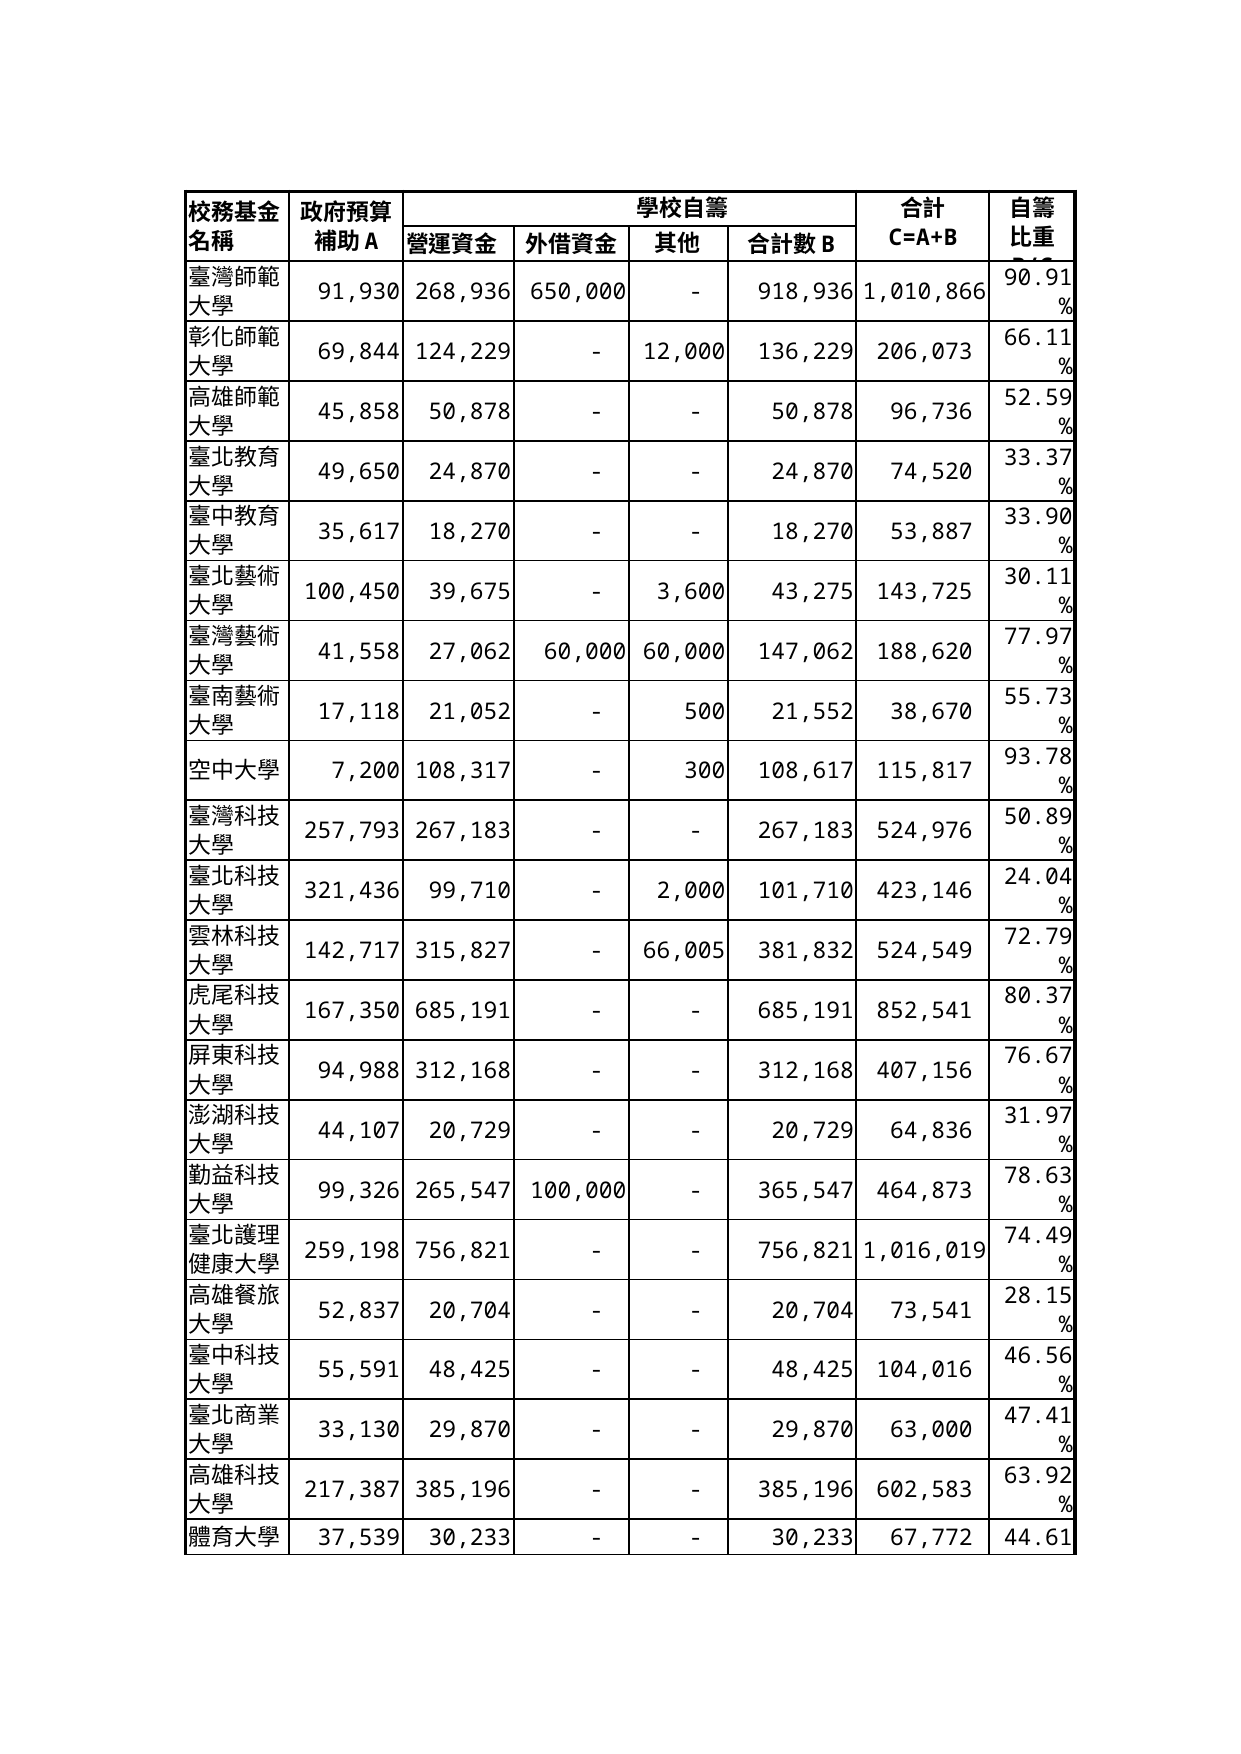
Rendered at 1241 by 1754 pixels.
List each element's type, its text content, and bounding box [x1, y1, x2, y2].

table_cell 48,425 [404, 1340, 513, 1398]
table_cell 423,146 [857, 861, 988, 919]
table_cell 108,317 [404, 741, 513, 799]
table_header 合計 C=A+B [857, 193, 988, 260]
table_cell - [515, 442, 628, 500]
table_cell - [515, 861, 628, 919]
table_cell - [515, 322, 628, 380]
table_cell 72.79% [990, 921, 1073, 979]
table_cell - [515, 382, 628, 440]
table_cell 53,887 [857, 502, 988, 560]
table_cell 267,183 [404, 801, 513, 859]
table_cell 267,183 [729, 801, 855, 859]
table_cell 66,005 [630, 921, 727, 979]
table_cell - [515, 502, 628, 560]
table_cell - [630, 442, 727, 500]
table_cell 澎湖科技 大學 [187, 1101, 288, 1159]
table_cell 217,387 [290, 1460, 402, 1518]
table_cell - [630, 1460, 727, 1518]
table_header 學校自籌 [404, 193, 855, 225]
table_cell 108,617 [729, 741, 855, 799]
table_cell 1,010,866 [857, 262, 988, 320]
table_cell 44.61% [990, 1520, 1073, 1553]
table_cell 78.63% [990, 1160, 1073, 1219]
table_cell - [515, 1520, 628, 1553]
table_cell - [515, 1041, 628, 1099]
table_cell 93.78% [990, 741, 1073, 799]
table_cell - [515, 921, 628, 979]
table_cell 312,168 [404, 1041, 513, 1099]
table_cell 20,729 [404, 1101, 513, 1159]
table_cell - [515, 741, 628, 799]
table_cell - [630, 1520, 727, 1553]
table_cell 雲林科技 大學 [187, 921, 288, 979]
table_cell 69,844 [290, 322, 402, 380]
table_cell 高雄科技 大學 [187, 1460, 288, 1518]
table_cell 20,704 [729, 1280, 855, 1338]
table_cell 60,000 [630, 621, 727, 679]
table_cell 18,270 [729, 502, 855, 560]
table_cell 602,583 [857, 1460, 988, 1518]
table_cell 臺南藝術 大學 [187, 681, 288, 739]
table_cell 55,591 [290, 1340, 402, 1398]
table_cell 685,191 [729, 981, 855, 1039]
table_cell - [630, 1400, 727, 1458]
table_cell 52,837 [290, 1280, 402, 1338]
table_cell 合計數B [729, 227, 855, 260]
table_cell 30.11% [990, 561, 1073, 620]
table_cell 空中大學 [187, 741, 288, 799]
table_cell 24,870 [404, 442, 513, 500]
table_cell 50,878 [729, 382, 855, 440]
table_cell 464,873 [857, 1160, 988, 1219]
table_cell 臺北藝術 大學 [187, 561, 288, 620]
table_header 政府預算補助A [290, 193, 402, 260]
table_cell 80.37% [990, 981, 1073, 1039]
table_cell 24.04% [990, 861, 1073, 919]
table_cell 45,858 [290, 382, 402, 440]
table_cell 73,541 [857, 1280, 988, 1338]
table_cell 91,930 [290, 262, 402, 320]
table_cell 104,016 [857, 1340, 988, 1398]
table_cell 685,191 [404, 981, 513, 1039]
table_cell - [630, 1340, 727, 1398]
table_cell 49,650 [290, 442, 402, 500]
table_cell 385,196 [729, 1460, 855, 1518]
table_cell 100,450 [290, 561, 402, 620]
table_cell 12,000 [630, 322, 727, 380]
table_cell 312,168 [729, 1041, 855, 1099]
table_cell 48,425 [729, 1340, 855, 1398]
table_cell 30,233 [404, 1520, 513, 1553]
table_cell 28.15% [990, 1280, 1073, 1338]
table_cell - [630, 1101, 727, 1159]
table_cell 115,817 [857, 741, 988, 799]
table_cell - [630, 801, 727, 859]
table_cell 2,000 [630, 861, 727, 919]
table_cell 其他 [630, 227, 727, 260]
table_cell 206,073 [857, 322, 988, 380]
table_cell 300 [630, 741, 727, 799]
table_cell 77.97% [990, 621, 1073, 679]
table_cell 屏東科技 大學 [187, 1041, 288, 1099]
table_cell 43,275 [729, 561, 855, 620]
table_cell 高雄師範 大學 [187, 382, 288, 440]
table_cell 彰化師範 大學 [187, 322, 288, 380]
table_cell 257,793 [290, 801, 402, 859]
table_cell 524,549 [857, 921, 988, 979]
table_cell - [515, 1220, 628, 1278]
table_cell 315,827 [404, 921, 513, 979]
table_cell 17,118 [290, 681, 402, 739]
table_cell 756,821 [404, 1220, 513, 1278]
table_cell 63,000 [857, 1400, 988, 1458]
table_cell 524,976 [857, 801, 988, 859]
table_cell 臺灣科技 大學 [187, 801, 288, 859]
table_cell 50.89% [990, 801, 1073, 859]
table_cell 90.91% [990, 262, 1073, 320]
table_cell - [630, 502, 727, 560]
table_cell 7,200 [290, 741, 402, 799]
table_cell 臺中科技 大學 [187, 1340, 288, 1398]
table_cell - [630, 382, 727, 440]
table_cell 94,988 [290, 1041, 402, 1099]
table_cell 188,620 [857, 621, 988, 679]
table_cell 500 [630, 681, 727, 739]
table_cell 46.56% [990, 1340, 1073, 1398]
table_cell 33,130 [290, 1400, 402, 1458]
table_cell 50,878 [404, 382, 513, 440]
table_cell - [515, 561, 628, 620]
table_cell 體育大學 [187, 1520, 288, 1553]
table_cell 259,198 [290, 1220, 402, 1278]
table_cell - [630, 981, 727, 1039]
table_cell - [630, 1041, 727, 1099]
table_cell 321,436 [290, 861, 402, 919]
table_cell 147,062 [729, 621, 855, 679]
table_cell 41,558 [290, 621, 402, 679]
table_cell 99,326 [290, 1160, 402, 1219]
table_cell 265,547 [404, 1160, 513, 1219]
table_cell 臺灣師範 大學 [187, 262, 288, 320]
table_cell 臺北科技 大學 [187, 861, 288, 919]
table_cell 55.73% [990, 681, 1073, 739]
table_cell 756,821 [729, 1220, 855, 1278]
table_cell 3,600 [630, 561, 727, 620]
table_cell 27,062 [404, 621, 513, 679]
table_cell 918,936 [729, 262, 855, 320]
table_cell 365,547 [729, 1160, 855, 1219]
table_cell 385,196 [404, 1460, 513, 1518]
table_cell 29,870 [404, 1400, 513, 1458]
table_cell 30,233 [729, 1520, 855, 1553]
table_cell 高雄餐旅 大學 [187, 1280, 288, 1338]
table_cell 852,541 [857, 981, 988, 1039]
table_cell 143,725 [857, 561, 988, 620]
table_cell 74,520 [857, 442, 988, 500]
table_cell 18,270 [404, 502, 513, 560]
table_cell - [515, 1460, 628, 1518]
table_cell - [515, 681, 628, 739]
table_cell 35,617 [290, 502, 402, 560]
table_cell 67,772 [857, 1520, 988, 1553]
table_cell 38,670 [857, 681, 988, 739]
table_cell 167,350 [290, 981, 402, 1039]
table_cell 60,000 [515, 621, 628, 679]
table_cell 21,052 [404, 681, 513, 739]
table_cell 101,710 [729, 861, 855, 919]
table_cell 47.41% [990, 1400, 1073, 1458]
table_cell 20,729 [729, 1101, 855, 1159]
table_cell 650,000 [515, 262, 628, 320]
table_cell 74.49% [990, 1220, 1073, 1278]
table_cell 外借資金 [515, 227, 628, 260]
table_cell 31.97% [990, 1101, 1073, 1159]
table_cell 381,832 [729, 921, 855, 979]
table_cell 33.37% [990, 442, 1073, 500]
table_cell - [515, 1280, 628, 1338]
table_cell 52.59% [990, 382, 1073, 440]
table_cell 407,156 [857, 1041, 988, 1099]
table_cell 20,704 [404, 1280, 513, 1338]
table_cell - [515, 1340, 628, 1398]
table_cell 勤益科技 大學 [187, 1160, 288, 1219]
table_cell 臺北教育 大學 [187, 442, 288, 500]
table_cell - [515, 1101, 628, 1159]
table_cell 1,016,019 [857, 1220, 988, 1278]
table_cell - [515, 801, 628, 859]
table_cell - [630, 1160, 727, 1219]
table_cell - [630, 1280, 727, 1338]
table_cell 33.90% [990, 502, 1073, 560]
table_cell 臺北護理健康大學 [187, 1220, 288, 1278]
table_header 校務基金 名稱 [187, 193, 288, 260]
table_cell 63.92% [990, 1460, 1073, 1518]
table_cell 64,836 [857, 1101, 988, 1159]
table_cell 96,736 [857, 382, 988, 440]
table_cell 39,675 [404, 561, 513, 620]
table_cell 124,229 [404, 322, 513, 380]
table_cell 臺中教育 大學 [187, 502, 288, 560]
table_cell 136,229 [729, 322, 855, 380]
table_cell 76.67% [990, 1041, 1073, 1099]
table_cell 24,870 [729, 442, 855, 500]
table_cell 29,870 [729, 1400, 855, 1458]
table_cell 100,000 [515, 1160, 628, 1219]
table_cell 44,107 [290, 1101, 402, 1159]
table_cell 66.11% [990, 322, 1073, 380]
table_cell 營運資金 [404, 227, 513, 260]
table_header 自籌 比重 B/C [990, 193, 1073, 260]
table_cell 268,936 [404, 262, 513, 320]
table_cell - [630, 1220, 727, 1278]
table_cell - [515, 981, 628, 1039]
table_cell - [515, 1400, 628, 1458]
table_cell 臺灣藝術 大學 [187, 621, 288, 679]
table_cell 142,717 [290, 921, 402, 979]
table_cell 37,539 [290, 1520, 402, 1553]
table_cell 99,710 [404, 861, 513, 919]
table_cell 21,552 [729, 681, 855, 739]
table_cell 虎尾科技 大學 [187, 981, 288, 1039]
table_cell 臺北商業 大學 [187, 1400, 288, 1458]
table_cell - [630, 262, 727, 320]
